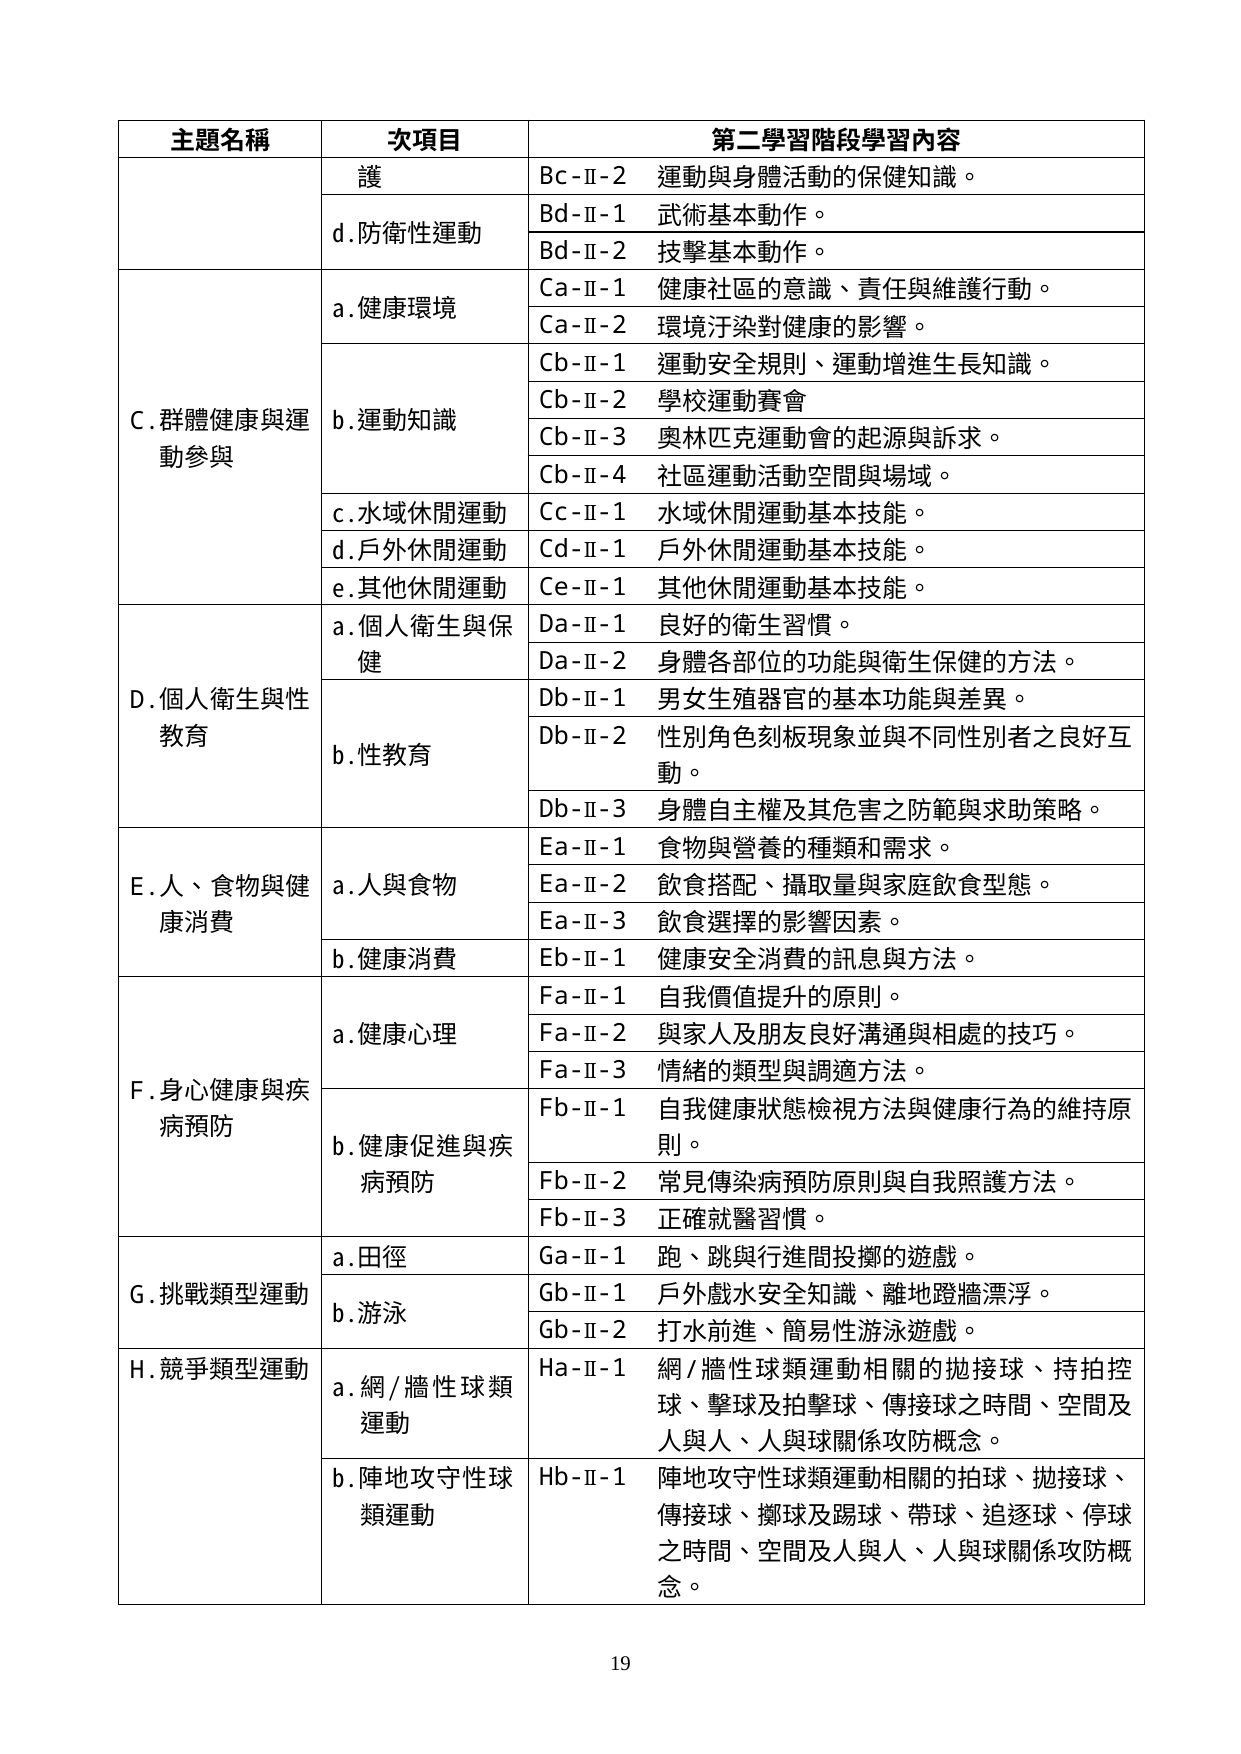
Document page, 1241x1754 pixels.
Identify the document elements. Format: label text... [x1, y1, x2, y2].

table_cell Cb-Ⅱ-4 [529, 456, 646, 492]
table_cell Cb-Ⅱ-1 [529, 344, 646, 381]
table_cell 健康社區的意識、責任與維護行動。 [646, 270, 1144, 306]
table_cell 自我價值提升的原則。 [646, 977, 1144, 1013]
table_cell Hb-Ⅱ-1 [529, 1459, 646, 1604]
table_cell c.水域休閒運動 [322, 494, 528, 530]
table_cell Bd-Ⅱ-2 [529, 233, 646, 269]
table_cell Fa-Ⅱ-1 [529, 977, 646, 1013]
table_cell Cd-Ⅱ-1 [529, 531, 646, 567]
table_cell b.陣地攻守性球類運動 [322, 1459, 528, 1604]
table_cell Ca-Ⅱ-2 [529, 307, 646, 343]
table_cell 食物與營養的種類和需求。 [646, 828, 1144, 864]
table_cell b.健康消費 [322, 940, 528, 976]
table_cell Ea-Ⅱ-2 [529, 865, 646, 902]
table_cell Cb-Ⅱ-3 [529, 419, 646, 455]
table_cell 水域休閒運動基本技能。 [646, 494, 1144, 530]
table_cell 其他休閒運動基本技能。 [646, 568, 1144, 604]
table_cell Ca-Ⅱ-1 [529, 270, 646, 306]
table_cell a.網/牆性球類運動 [322, 1349, 528, 1458]
table_cell d.防衛性運動 [322, 195, 528, 269]
table_cell Ea-Ⅱ-1 [529, 828, 646, 864]
table_cell a.田徑 [322, 1237, 528, 1273]
table_cell D.個人衛生與性教育 [119, 605, 321, 827]
table_cell e.其他休閒運動 [322, 568, 528, 604]
table_cell G.挑戰類型運動 [119, 1237, 321, 1348]
table_cell Da-Ⅱ-1 [529, 605, 646, 642]
table_cell 正確就醫習慣。 [646, 1200, 1144, 1236]
table_cell 飲食搭配、攝取量與家庭飲食型態。 [646, 865, 1144, 902]
table_header 次項目 [322, 121, 528, 157]
table_cell [119, 158, 321, 269]
table_cell C.群體健康與運動參與 [119, 270, 321, 604]
table_cell a.健康心理 [322, 977, 528, 1088]
table_cell Fb-Ⅱ-2 [529, 1163, 646, 1199]
table_cell Cc-Ⅱ-1 [529, 494, 646, 530]
table_cell a.健康環境 [322, 270, 528, 343]
table_cell d.戶外休閒運動 [322, 531, 528, 567]
table_header 主題名稱 [119, 121, 321, 157]
table_cell Ea-Ⅱ-3 [529, 903, 646, 939]
table_cell Fa-Ⅱ-3 [529, 1052, 646, 1088]
table_cell F.身心健康與疾病預防 [119, 977, 321, 1236]
table_cell Fb-Ⅱ-1 [529, 1089, 646, 1162]
table_cell Bd-Ⅱ-1 [529, 195, 646, 231]
table_cell b.運動知識 [322, 344, 528, 492]
table_cell a.個人衛生與保健 [322, 605, 528, 679]
table_cell 男女生殖器官的基本功能與差異。 [646, 680, 1144, 716]
table_cell b.健康促進與疾病預防 [322, 1089, 528, 1236]
table_cell b.游泳 [322, 1275, 528, 1348]
table_cell 武術基本動作。 [646, 195, 1144, 231]
table_cell 飲食選擇的影響因素。 [646, 903, 1144, 939]
table_cell Cb-Ⅱ-2 [529, 382, 646, 418]
table_cell a.人與食物 [322, 828, 528, 939]
table_cell Db-Ⅱ-2 [529, 717, 646, 790]
table_cell Ha-Ⅱ-1 [529, 1349, 646, 1458]
table_cell Da-Ⅱ-2 [529, 643, 646, 679]
table_cell 性別角色刻板現象並與不同性別者之良好互動。 [646, 717, 1144, 790]
table_cell Ce-Ⅱ-1 [529, 568, 646, 604]
table_cell Ga-Ⅱ-1 [529, 1237, 646, 1273]
table_cell 環境汙染對健康的影響。 [646, 307, 1144, 343]
table_cell 自我健康狀態檢視方法與健康行為的維持原則。 [646, 1089, 1144, 1162]
table_cell 奧林匹克運動會的起源與訴求。 [646, 419, 1144, 455]
table_cell Fa-Ⅱ-2 [529, 1015, 646, 1051]
table_cell Eb-Ⅱ-1 [529, 940, 646, 976]
table_header 第二學習階段學習內容 [529, 121, 1144, 157]
table_cell 社區運動活動空間與場域。 [646, 456, 1144, 492]
table_cell 技擊基本動作。 [646, 233, 1144, 269]
table_cell Gb-Ⅱ-2 [529, 1312, 646, 1348]
table_cell 護 [322, 158, 528, 194]
table_cell b.性教育 [322, 680, 528, 827]
table_cell 運動與身體活動的保健知識。 [646, 158, 1144, 194]
table_cell 情緒的類型與調適方法。 [646, 1052, 1144, 1088]
table_cell 與家人及朋友良好溝通與相處的技巧。 [646, 1015, 1144, 1051]
table_cell 身體自主權及其危害之防範與求助策略。 [646, 791, 1144, 827]
table_cell Db-Ⅱ-3 [529, 791, 646, 827]
table_cell 網/牆性球類運動相關的拋接球、持拍控球、擊球及拍擊球、傳接球之時間、空間及人與人、人與球關係攻防概念。 [646, 1349, 1144, 1458]
table_cell Fb-Ⅱ-3 [529, 1200, 646, 1236]
table_cell H.競爭類型運動 [119, 1349, 321, 1604]
table_cell 戶外休閒運動基本技能。 [646, 531, 1144, 567]
table_cell 身體各部位的功能與衛生保健的方法。 [646, 643, 1144, 679]
table_cell 健康安全消費的訊息與方法。 [646, 940, 1144, 976]
table_cell Bc-Ⅱ-2 [529, 158, 646, 194]
table_cell 陣地攻守性球類運動相關的拍球、拋接球、傳接球、擲球及踢球、帶球、追逐球、停球之時間、空間及人與人、人與球關係攻防概念。 [646, 1459, 1144, 1604]
table_cell 常見傳染病預防原則與自我照護方法。 [646, 1163, 1144, 1199]
table_cell Db-Ⅱ-1 [529, 680, 646, 716]
table_cell 學校運動賽會 [646, 382, 1144, 418]
table_cell 良好的衛生習慣。 [646, 605, 1144, 642]
table_cell 打水前進、簡易性游泳遊戲。 [646, 1312, 1144, 1348]
table_cell E.人、食物與健康消費 [119, 828, 321, 976]
table_cell 跑、跳與行進間投擲的遊戲。 [646, 1237, 1144, 1273]
table_cell 戶外戲水安全知識、離地蹬牆漂浮。 [646, 1275, 1144, 1311]
table_cell Gb-Ⅱ-1 [529, 1275, 646, 1311]
table_cell 運動安全規則、運動增進生長知識。 [646, 344, 1144, 381]
